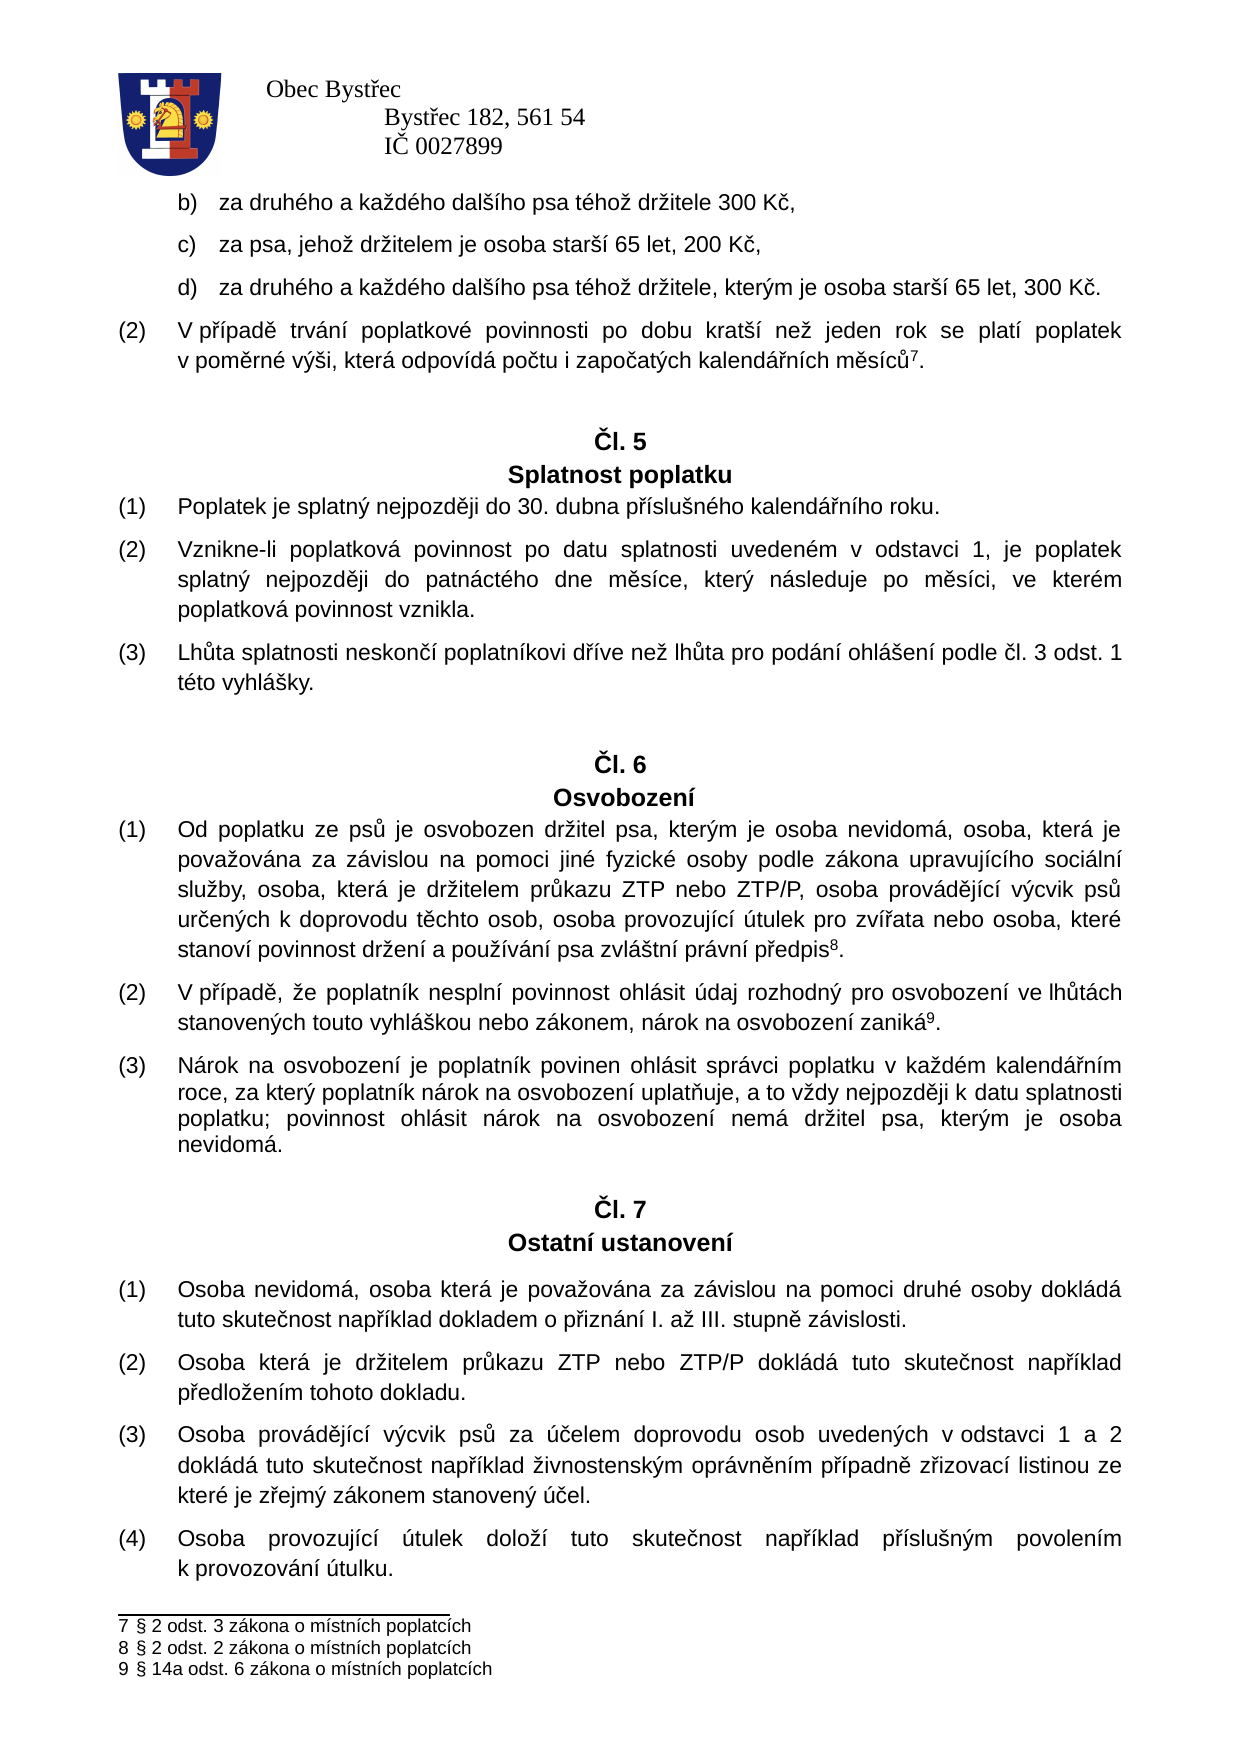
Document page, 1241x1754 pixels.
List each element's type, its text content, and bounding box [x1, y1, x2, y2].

list § 14a odst. 6 zákona o místních poplatcích [118, 1658, 1122, 1680]
list za druhého a každého dalšího psa téhož držitele, kterým je osoba starší 65 let, 300 Kč. [177, 274, 1122, 301]
list V případě trvání poplatkové povinnosti po dobu kratší než jeden rok se platí poplatek v poměrné výši, která odpovídá počtu i započatých kalendářních měsíců. [118, 317, 1122, 373]
subtitle Čl. 6 Osvobození [118, 749, 1122, 811]
list § 2 odst. 2 zákona o místních poplatcích [118, 1637, 1122, 1658]
list Osoba provádějící výcvik psů za účelem doprovodu osob uvedených v odstavci 1 a 2 dokládá tuto skutečnost například živnostenským oprávněním případně zřizovací listinou ze které je zřejmý zákonem stanovený účel. [118, 1421, 1122, 1508]
list za psa, jehož držitelem je osoba starší 65 let, 200 Kč, [177, 231, 1122, 258]
text Ostatní ustanovení [118, 1228, 1122, 1257]
list § 2 odst. 3 zákona o místních poplatcích [118, 1615, 1122, 1637]
subtitle Čl. 7 [118, 1195, 1122, 1224]
list Od poplatku ze psů je osvobozen držitel psa, kterým je osoba nevidomá, osoba, která je považována za závislou na pomoci jiné fyzické osoby podle zákona upravujícího sociální služby, osoba, která je držitelem průkazu ZTP nebo ZTP/P, osoba provádějící výcvik psů určených k doprovodu těchto osob, osoba provozující útulek pro zvířata nebo osoba, které stanoví povinnost držení a používání psa zvláštní právní předpis. [118, 816, 1122, 963]
list Lhůta splatnosti neskončí poplatníkovi dříve než lhůta pro podání ohlášení podle čl. 3 odst. 1 této vyhlášky. [118, 639, 1122, 696]
list Poplatek je splatný nejpozději do 30. dubna příslušného kalendářního roku. [118, 493, 1122, 520]
list Vznikne-li poplatková povinnost po datu splatnosti uvedeném v odstavci 1, je poplatek splatný nejpozději do patnáctého dne měsíce, který následuje po měsíci, ve kterém poplatková povinnost vznikla. [118, 536, 1122, 623]
subtitle Čl. 5 Splatnost poplatku [118, 427, 1122, 489]
list Osoba provozující útulek doloží tuto skutečnost například příslušným povolením k provozování útulku. [118, 1524, 1122, 1581]
list Nárok na osvobození je poplatník povinen ohlásit správci poplatku v každém kalendářním roce, za který poplatník nárok na osvobození uplatňuje, a to vždy nejpozději k datu splatnosti poplatku; povinnost ohlásit nárok na osvobození nemá držitel psa, kterým je osoba nevidomá. [118, 1052, 1122, 1157]
list V případě, že poplatník nesplní povinnost ohlásit údaj rozhodný pro osvobození ve lhůtách stanovených touto vyhláškou nebo zákonem, nárok na osvobození zaniká. [118, 979, 1122, 1036]
list Osoba nevidomá, osoba která je považována za závislou na pomoci druhé osoby dokládá tuto skutečnost například dokladem o přiznání I. až III. stupně závislosti. [118, 1276, 1122, 1332]
list Osoba která je držitelem průkazu ZTP nebo ZTP/P dokládá tuto skutečnost například předložením tohoto dokladu. [118, 1348, 1122, 1405]
list za druhého a každého dalšího psa téhož držitele 300 Kč, [177, 189, 1122, 215]
